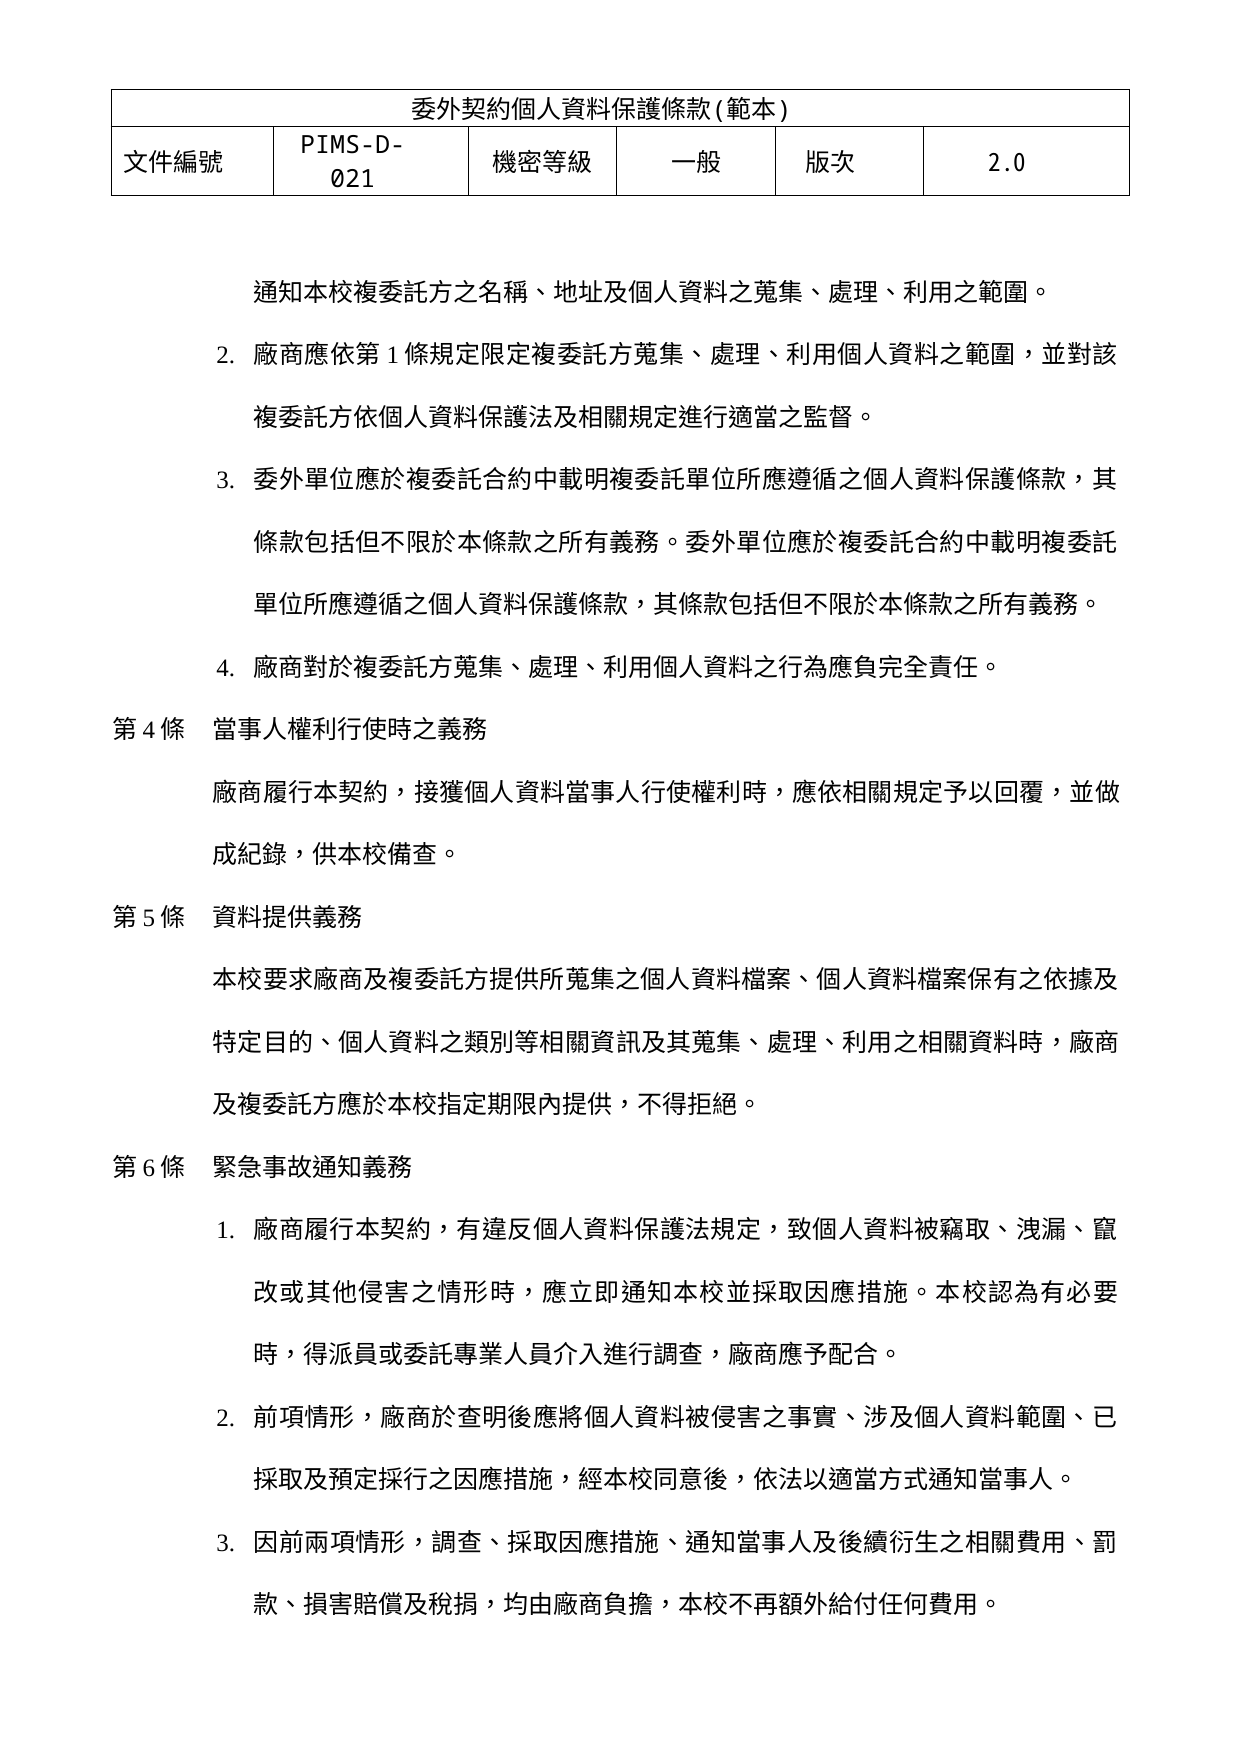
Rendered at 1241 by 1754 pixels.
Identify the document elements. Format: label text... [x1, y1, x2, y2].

table_cell 資料提供義務 [201, 874, 1131, 936]
table_cell 廠商履行本契約，接獲個人資料當事人行使權利時，應依相關規定予以回覆，並做成紀錄，供本校備查。 [201, 749, 1131, 873]
table_cell 緊急事故通知義務 [201, 1124, 1131, 1186]
table_cell 通知本校複委託方之名稱、地址及個人資料之蒐集、處理、利用之範圍。 廠商應依第1條規定限定複委託方蒐集、處理、利用個人資料之範圍，並對該複委託方依個人資料保護法及相關規定進行適當之監督。 委外單位應於複委託合約中載明複委託單位所應遵循之個人資料保護條款，其條款包括但不限於本條款之所有義務。委外單位應於複委託合約中載明複委託單位所應遵循之個人資料保護條款，其條款包括但不限於本條款之所有義務。 廠商對於複委託方蒐集、處理、利用個人資料之行為應負完全責任。 [201, 249, 1131, 686]
table_cell 當事人權利行使時之義務 [201, 686, 1131, 748]
table_cell 第4條 [101, 686, 201, 748]
table_cell 廠商履行本契約，有違反個人資料保護法規定，致個人資料被竊取、洩漏、竄改或其他侵害之情形時，應立即通知本校並採取因應措施。本校認為有必要時，得派員或委託專業人員介入進行調查，廠商應予配合。 前項情形，廠商於查明後應將個人資料被侵害之事實、涉及個人資料範圍、已採取及預定採行之因應措施，經本校同意後，依法以適當方式通知當事人。 因前兩項情形，調查、採取因應措施、通知當事人及後續衍生之相關費用、罰款、損害賠償及稅捐，均由廠商負擔，本校不再額外給付任何費用。 [201, 1186, 1131, 1623]
table_cell 第5條 [101, 874, 201, 936]
table_cell [101, 249, 201, 686]
table_cell 第6條 [101, 1124, 201, 1186]
table_cell 本校要求廠商及複委託方提供所蒐集之個人資料檔案、個人資料檔案保有之依據及特定目的、個人資料之類別等相關資訊及其蒐集、處理、利用之相關資料時，廠商及複委託方應於本校指定期限內提供，不得拒絕。 [201, 936, 1131, 1123]
table_cell [101, 1186, 201, 1623]
table_cell [101, 936, 201, 1123]
table_cell [101, 749, 201, 873]
